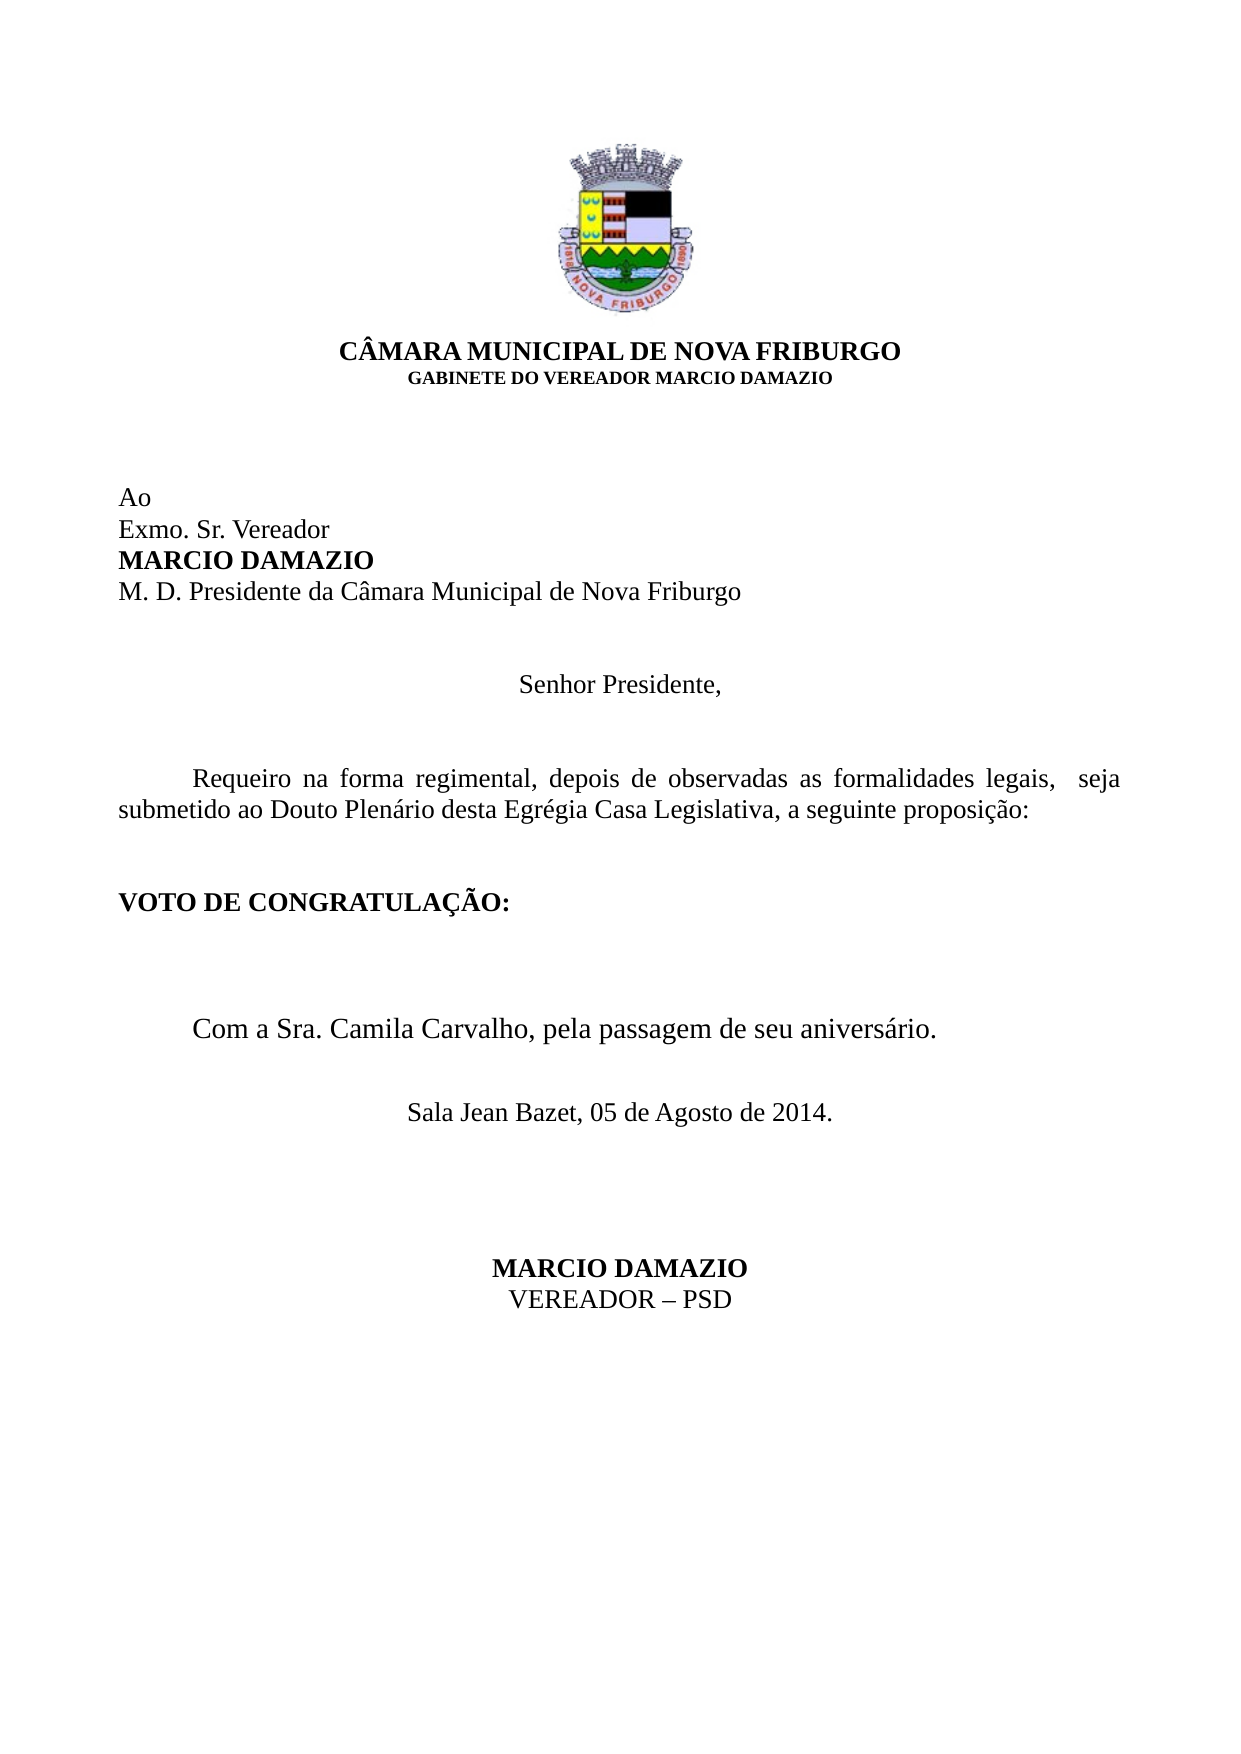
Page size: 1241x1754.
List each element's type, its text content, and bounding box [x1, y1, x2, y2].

text Sala Jean Bazet, 05 de Agosto de 2014. [118, 1097, 1122, 1128]
text MARCIO DAMAZIO [118, 1252, 1122, 1283]
text VEREADOR – PSD [118, 1283, 1122, 1314]
list D. Presidente da Câmara Municipal de Nova Friburgo [118, 575, 1122, 606]
text CÂMARA MUNICIPAL DE NOVA FRIBURGO [118, 335, 1122, 367]
text Requeiro na forma regimental, depois de observadas as formalidades legais, seja submetido ao Douto Plenário desta Egrégia Casa Legislativa, a seguinte proposição: [118, 762, 1122, 824]
text Senhor Presidente, [118, 668, 1122, 699]
text VOTO DE CONGRATULAÇÃO: [118, 886, 1122, 918]
text Ao [118, 482, 1122, 513]
text Exmo. Sr. Vereador [118, 513, 1122, 544]
picture [537, 127, 703, 327]
text MARCIO DAMAZIO [118, 544, 1122, 575]
text Com a Sra. Camila Carvalho, pela passagem de seu aniversário. [118, 1011, 1122, 1044]
text GABINETE DO VEREADOR MARCIO DAMAZIO [118, 367, 1122, 388]
